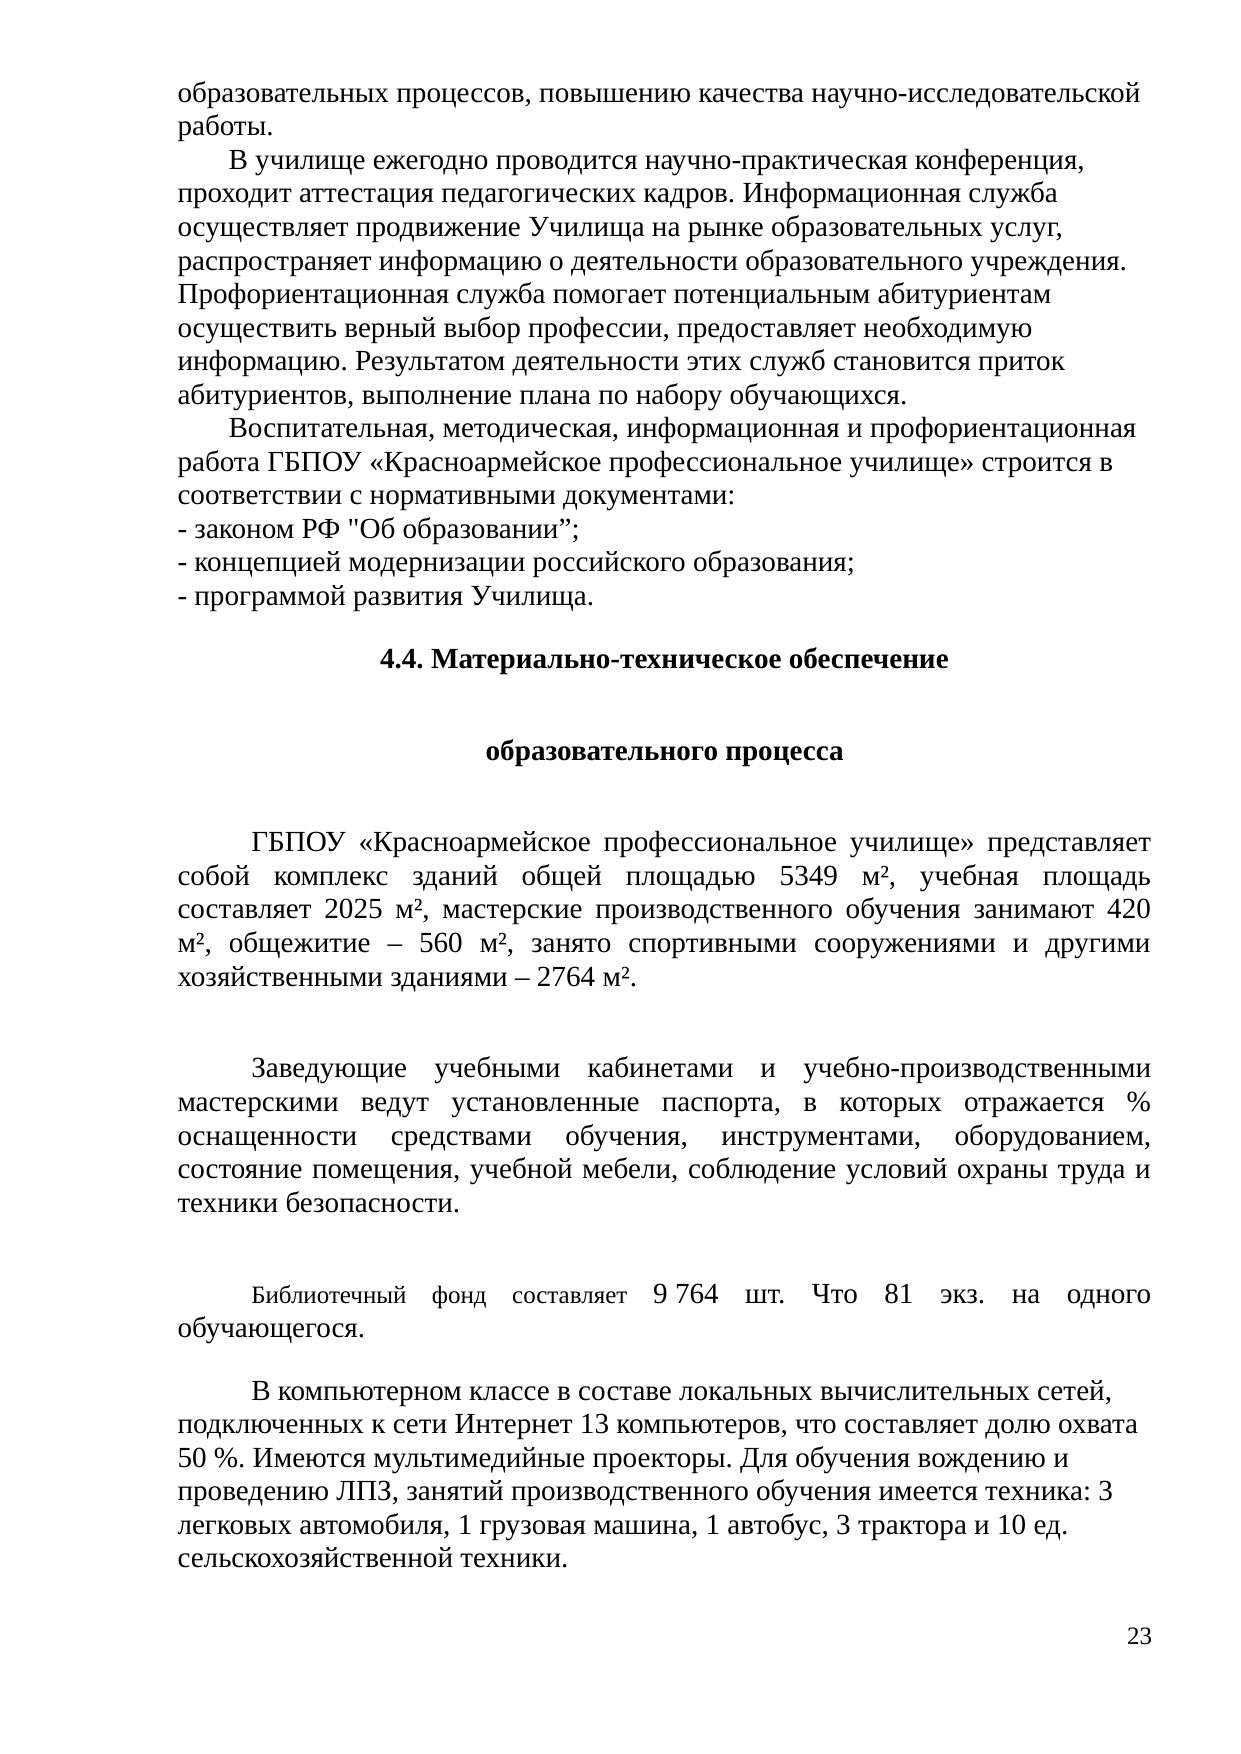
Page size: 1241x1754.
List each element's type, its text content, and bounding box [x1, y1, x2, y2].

text В училище ежегодно проводится научно-практическая конференция, проходит аттестация педагогических кадров. Информационная служба осуществляет продвижение Училища на рынке образовательных услуг, распространяет информацию о деятельности образовательного учреждения. Профориентационная служба помогает потенциальным абитуриентам осуществить верный выбор профессии, предоставляет необходимую информацию. Результатом деятельности этих служб становится приток абитуриентов, выполнение плана по набору обучающихся. [177, 142, 1152, 410]
text 4.4. Материально-техническое обеспечение [177, 641, 1152, 674]
text В компьютерном классе в составе локальных вычислительных сетей, подключенных к сети Интернет 13 компьютеров, что составляет долю охвата 50 %. Имеются мультимедийные проекторы. Для обучения вождению и проведению ЛПЗ, занятий производственного обучения имеется техника: 3 легковых автомобиля, 1 грузовая машина, 1 автобус, 3 трактора и 10 ед. сельскохозяйственной техники. [177, 1373, 1152, 1574]
text Воспитательная, методическая, информационная и профориентационная работа ГБПОУ «Красноармейское профессиональное училище» строится в соответствии с нормативными документами: [177, 410, 1152, 511]
text ГБПОУ «Красноармейское профессиональное училище» представляет собой комплекс зданий общей площадью 5349 м², учебная площадь составляет 2025 м², мастерские производственного обучения занимают 420 м², общежитие – 560 м², занято спортивными сооружениями и другими хозяйственными зданиями – 2764 м². [177, 824, 1152, 992]
text - концепцией модернизации российского образования; [177, 544, 1152, 578]
text Заведующие учебными кабинетами и учебно-производственными мастерскими ведут установленные паспорта, в которых отражается % оснащенности средствами обучения, инструментами, оборудованием, состояние помещения, учебной мебели, соблюдение условий охраны труда и техники безопасности. [177, 1051, 1152, 1218]
text - законом РФ "Об образовании”; [177, 511, 1152, 544]
text образовательных процессов, повышению качества научно-исследовательской работы. [177, 75, 1152, 142]
text - программой развития Училища. [177, 578, 1152, 612]
text образовательного процесса [177, 733, 1152, 766]
text Библиотечный фонд составляет 9 764 шт. Что 81 экз. на одного обучающегося. [177, 1277, 1152, 1344]
